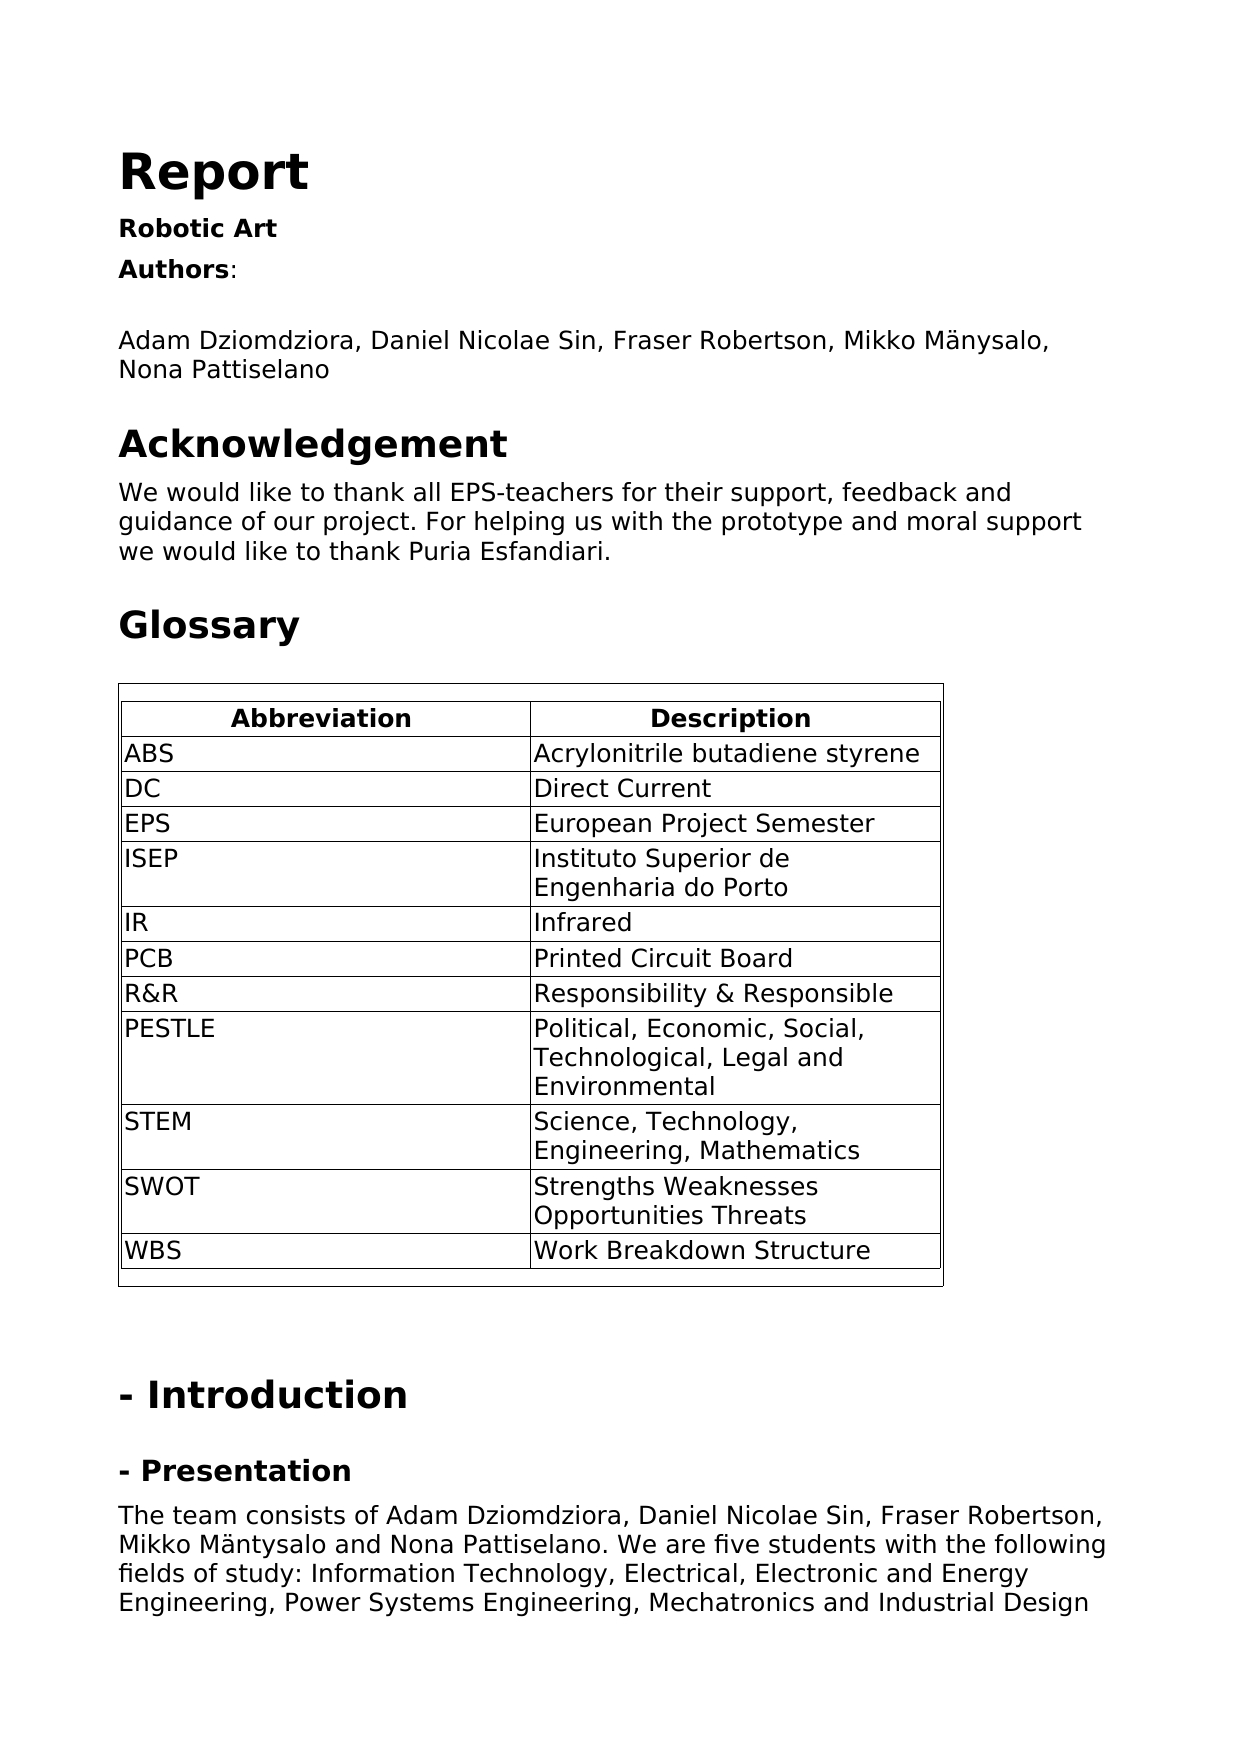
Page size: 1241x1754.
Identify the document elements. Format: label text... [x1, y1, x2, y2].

table_cell Direct Current [531, 772, 940, 806]
text We would like to thank all EPS-teachers for their support, feedback and guidance of our project. For helping us with the prototype and moral support we would like to thank Puria Esfandiari. [118, 478, 1122, 566]
table_cell Infrared [531, 907, 940, 941]
table_cell DC [122, 772, 530, 806]
table_cell Responsibility & Responsible [531, 977, 940, 1011]
subtitle - Introduction [118, 1373, 1122, 1417]
text The team consists of Adam Dziomdziora, Daniel Nicolae Sin, Fraser Robertson, Mikko Mäntysalo and Nona Pattiselano. We are five students with the following fields of study: Information Technology, Electrical, Electronic and Energy Engineering, Power Systems Engineering, Mechatronics and Industrial Design [118, 1501, 1122, 1618]
subtitle Report [118, 143, 1122, 201]
table_cell PESTLE [122, 1012, 530, 1104]
table_cell Printed Circuit Board [531, 942, 940, 976]
table_cell Science, Technology, Engineering, Mathematics [531, 1105, 940, 1169]
table_cell Political, Economic, Social, Technological, Legal and Environmental [531, 1012, 940, 1104]
table_cell Acrylonitrile butadiene styrene [531, 737, 940, 771]
subtitle Glossary [118, 603, 1122, 647]
table_cell SWOT [122, 1170, 530, 1233]
table_cell IR [122, 907, 530, 941]
subtitle - Presentation [118, 1454, 1122, 1488]
table_cell Strengths Weaknesses Opportunities Threats [531, 1170, 940, 1233]
subtitle Acknowledgement [118, 422, 1122, 466]
table_header [119, 684, 943, 1286]
table_header Abbreviation [122, 702, 530, 736]
text Authors: [118, 256, 1122, 314]
text Robotic Art [118, 214, 1122, 243]
table_cell PCB [122, 942, 530, 976]
text Adam Dziomdziora, Daniel Nicolae Sin, Fraser Robertson, Mikko Mänysalo, Nona Pattiselano [118, 326, 1122, 385]
table_cell EPS [122, 807, 530, 841]
table_cell European Project Semester [531, 807, 940, 841]
table_cell R&R [122, 977, 530, 1011]
table_cell ABS [122, 737, 530, 771]
table_cell Instituto Superior de Engenharia do Porto [531, 842, 940, 906]
table_cell STEM [122, 1105, 530, 1169]
table_cell ISEP [122, 842, 530, 906]
table_cell Work Breakdown Structure [531, 1234, 940, 1268]
table_header Description [531, 702, 940, 736]
table_cell WBS [122, 1234, 530, 1268]
